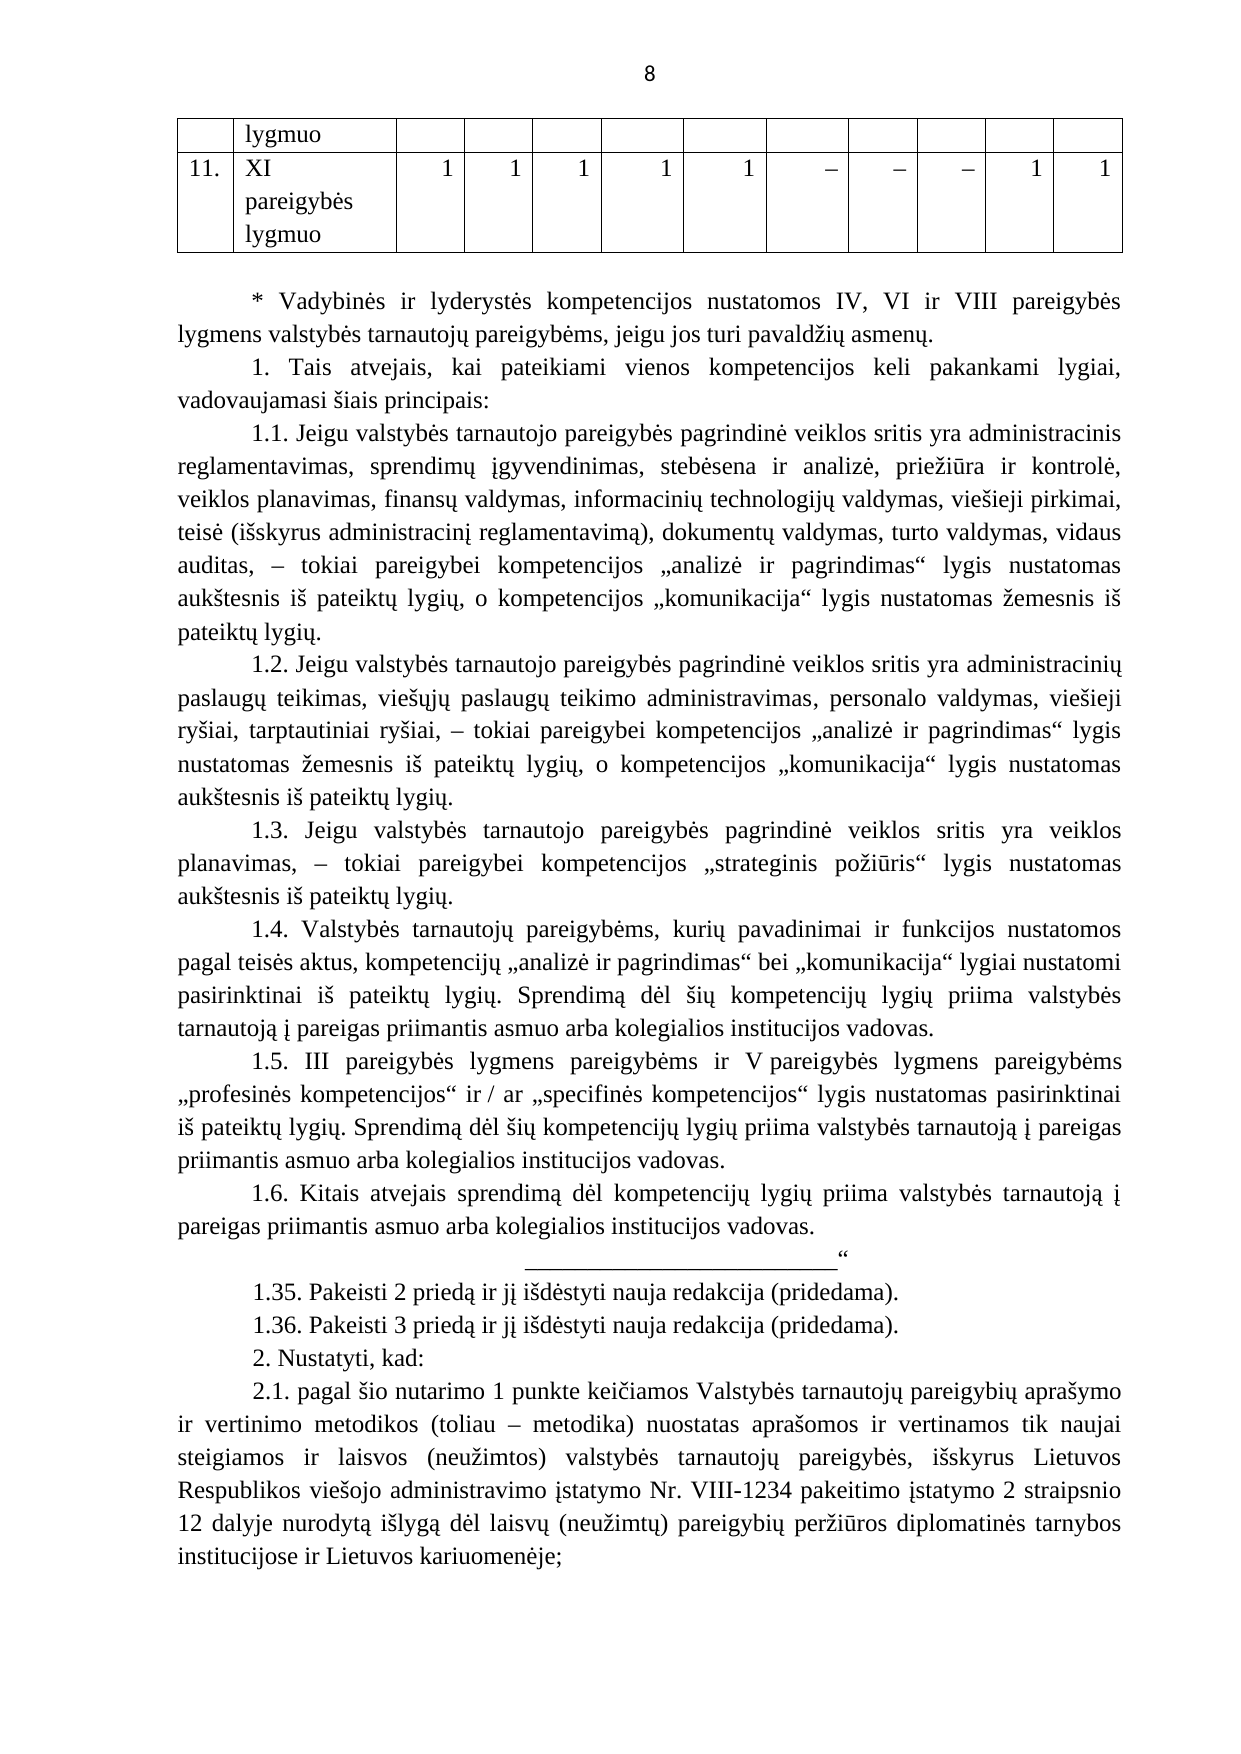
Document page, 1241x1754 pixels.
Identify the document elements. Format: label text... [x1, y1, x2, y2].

text 1.5. III pareigybės lygmens pareigybėms ir V pareigybės lygmens pareigybėms „profesinės kompetencijos“ ir / ar „specifinės kompetencijos“ lygis nustatomas pasirinktinai iš pateiktų lygių. Sprendimą dėl šių kompetencijų lygių priima valstybės tarnautoją į pareigas priimantis asmuo arba kolegialios institucijos vadovas. [177, 1046, 1122, 1174]
table_cell – [767, 153, 848, 252]
text 2.1. pagal šio nutarimo 1 punkte keičiamos Valstybės tarnautojų pareigybių aprašymo ir vertinimo metodikos (toliau – metodika) nuostatas aprašomos ir vertinamos tik naujai steigiamos ir laisvos (neužimtos) valstybės tarnautojų pareigybės, išskyrus Lietuvos Respublikos viešojo administravimo įstatymo Nr. VIII-1234 pakeitimo įstatymo 2 straipsnio 12 dalyje nurodytą išlygą dėl laisvų (neužimtų) pareigybių peržiūros diplomatinės tarnybos institucijose ir Lietuvos kariuomenėje; [177, 1376, 1122, 1570]
text 1.6. Kitais atvejais sprendimą dėl kompetencijų lygių priima valstybės tarnautoją į pareigas priimantis asmuo arba kolegialios institucijos vadovas. [177, 1178, 1122, 1240]
table_cell [602, 119, 683, 152]
table_cell XI pareigybės lygmuo [234, 153, 396, 252]
table_cell [918, 119, 985, 152]
table_cell [533, 119, 601, 152]
table_cell 1 [397, 153, 464, 252]
text _________________________“ [177, 1244, 1122, 1273]
text 1.3. Jeigu valstybės tarnautojo pareigybės pagrindinė veiklos sritis yra veiklos planavimas, – tokiai pareigybei kompetencijos „strateginis požiūris“ lygis nustatomas aukštesnis iš pateiktų lygių. [177, 815, 1122, 909]
text 1.4. Valstybės tarnautojų pareigybėms, kurių pavadinimai ir funkcijos nustatomos pagal teisės aktus, kompetencijų „analizė ir pagrindimas“ bei „komunikacija“ lygiai nustatomi pasirinktinai iš pateiktų lygių. Sprendimą dėl šių kompetencijų lygių priima valstybės tarnautoją į pareigas priimantis asmuo arba kolegialios institucijos vadovas. [177, 914, 1122, 1042]
table_cell 1 [1054, 153, 1122, 252]
text 1.2. Jeigu valstybės tarnautojo pareigybės pagrindinė veiklos sritis yra administracinių paslaugų teikimas, viešųjų paslaugų teikimo administravimas, personalo valdymas, viešieji ryšiai, tarptautiniai ryšiai, – tokiai pareigybei kompetencijos „analizė ir pagrindimas“ lygis nustatomas žemesnis iš pateiktų lygių, o kompetencijos „komunikacija“ lygis nustatomas aukštesnis iš pateiktų lygių. [177, 649, 1122, 810]
table_cell 1 [986, 153, 1053, 252]
text 1.1. Jeigu valstybės tarnautojo pareigybės pagrindinė veiklos sritis yra administracinis reglamentavimas, sprendimų įgyvendinimas, stebėsena ir analizė, priežiūra ir kontrolė, veiklos planavimas, finansų valdymas, informacinių technologijų valdymas, viešieji pirkimai, teisė (išskyrus administracinį reglamentavimą), dokumentų valdymas, turto valdymas, vidaus auditas, – tokiai pareigybei kompetencijos „analizė ir pagrindimas“ lygis nustatomas aukštesnis iš pateiktų lygių, o kompetencijos „komunikacija“ lygis nustatomas žemesnis iš pateiktų lygių. [177, 418, 1122, 645]
table_cell [178, 119, 233, 152]
text 2. Nustatyti, kad: [177, 1343, 1122, 1372]
table_cell [397, 119, 464, 152]
text * Vadybinės ir lyderystės kompetencijos nustatomos IV, VI ir VIII pareigybės lygmens valstybės tarnautojų pareigybėms, jeigu jos turi pavaldžių asmenų. [177, 286, 1122, 348]
table_cell [986, 119, 1053, 152]
table_cell [1054, 119, 1122, 152]
table_cell 1 [465, 153, 532, 252]
text 1.35. Pakeisti 2 priedą ir jį išdėstyti nauja redakcija (pridedama). [177, 1277, 1122, 1306]
table_cell [684, 119, 766, 152]
table_cell 1 [533, 153, 601, 252]
table_cell [465, 119, 532, 152]
table_cell 1 [602, 153, 683, 252]
table_cell 11. [178, 153, 233, 252]
table_cell [849, 119, 917, 152]
table_cell – [918, 153, 985, 252]
table_cell lygmuo [234, 119, 396, 152]
table_cell [767, 119, 848, 152]
text 1. Tais atvejais, kai pateikiami vienos kompetencijos keli pakankami lygiai, vadovaujamasi šiais principais: [177, 352, 1122, 414]
text 1.36. Pakeisti 3 priedą ir jį išdėstyti nauja redakcija (pridedama). [177, 1310, 1122, 1339]
table_cell 1 [684, 153, 766, 252]
table_cell – [849, 153, 917, 252]
